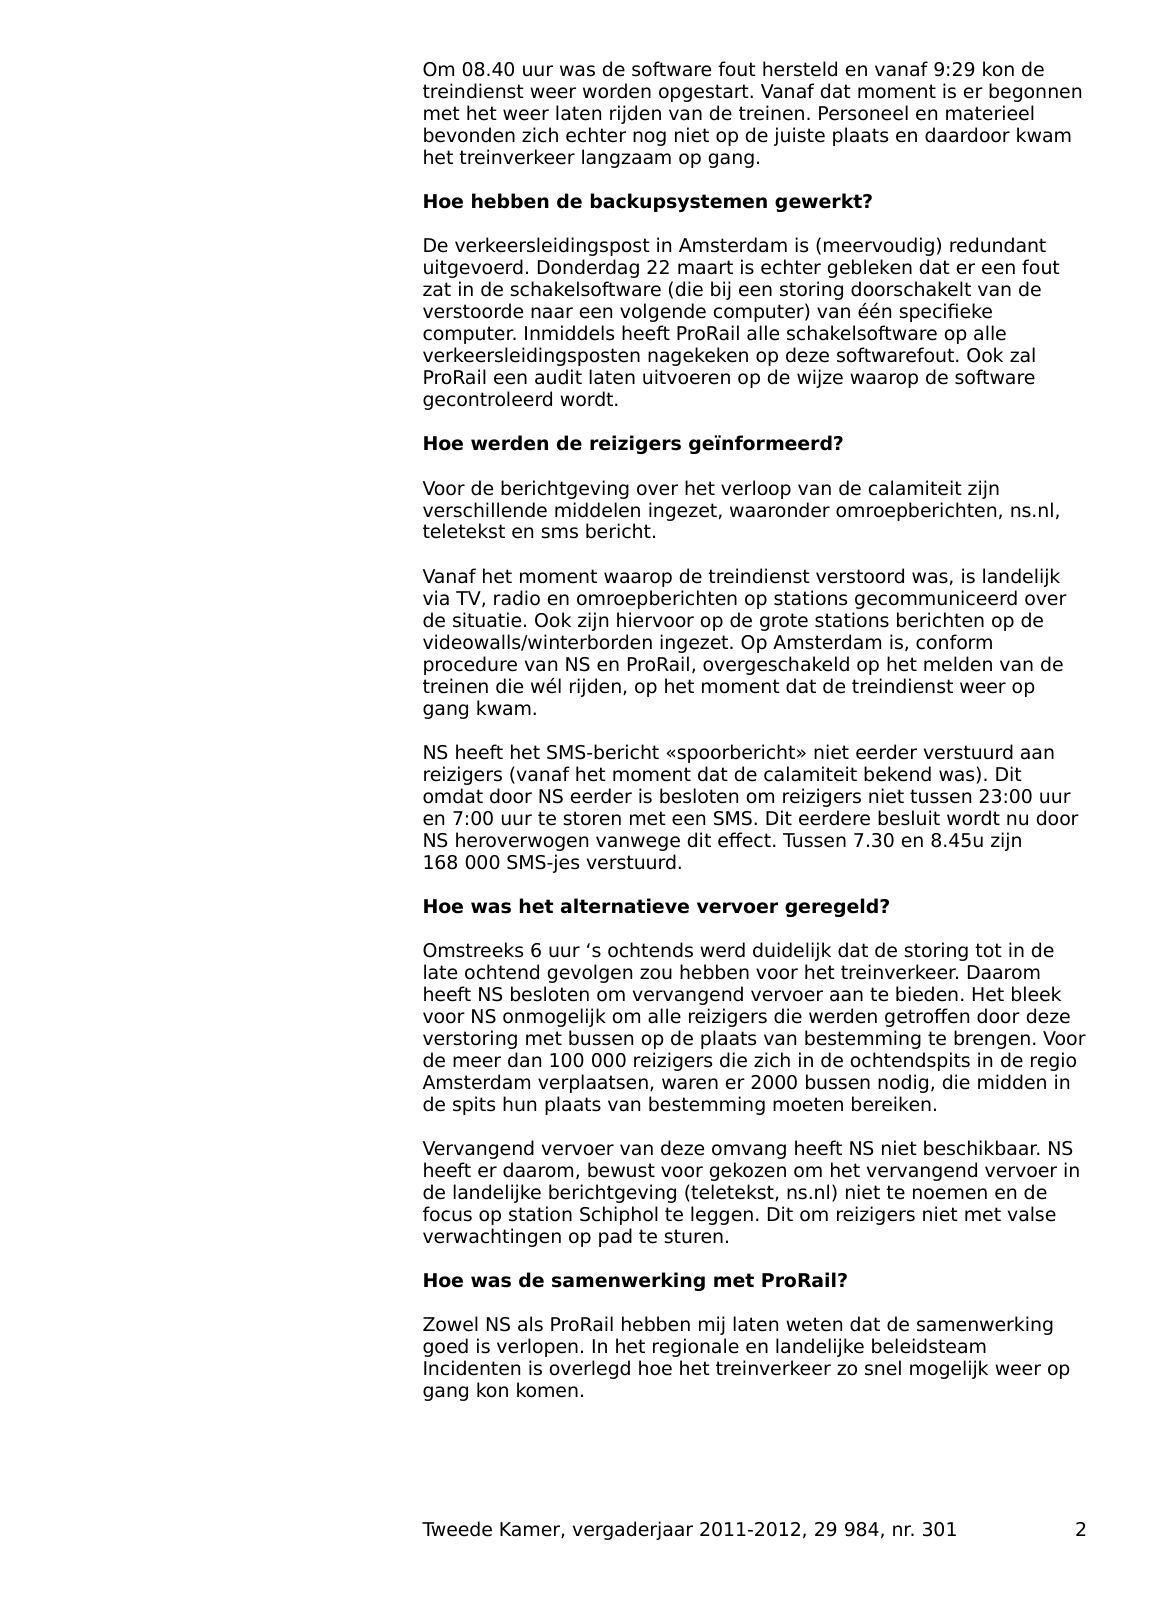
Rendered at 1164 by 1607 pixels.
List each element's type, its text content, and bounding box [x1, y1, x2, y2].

subtitle Hoe werden de reizigers geïnformeerd? [422, 433, 1087, 455]
subtitle Hoe hebben de backupsystemen gewerkt? [422, 191, 1087, 213]
subtitle Hoe was het alternatieve vervoer geregeld? [422, 896, 1087, 918]
text NS heeft het SMS-bericht «spoorbericht» niet eerder verstuurd aan reizigers (vanaf het moment dat de calamiteit bekend was). Dit omdat door NS eerder is besloten om reizigers niet tussen 23:00 uur en 7:00 uur te storen met een SMS. Dit eerdere besluit wordt nu door NS heroverwogen vanwege dit effect. Tussen 7.30 en 8.45u zijn 168 000 SMS-jes verstuurd. [422, 742, 1087, 873]
text Om 08.40 uur was de software fout hersteld en vanaf 9:29 kon de treindienst weer worden opgestart. Vanaf dat moment is er begonnen met het weer laten rijden van de treinen. Personeel en materieel bevonden zich echter nog niet op de juiste plaats en daardoor kwam het treinverkeer langzaam op gang. [422, 59, 1087, 169]
text Omstreeks 6 uur ‘s ochtends werd duidelijk dat de storing tot in de late ochtend gevolgen zou hebben voor het treinverkeer. Daarom heeft NS besloten om vervangend vervoer aan te bieden. Het bleek voor NS onmogelijk om alle reizigers die werden getroffen door deze verstoring met bussen op de plaats van bestemming te brengen. Voor de meer dan 100 000 reizigers die zich in de ochtendspits in de regio Amsterdam verplaatsen, waren er 2000 bussen nodig, die midden in de spits hun plaats van bestemming moeten bereiken. [422, 940, 1087, 1116]
text De verkeersleidingspost in Amsterdam is (meervoudig) redundant uitgevoerd. Donderdag 22 maart is echter gebleken dat er een fout zat in de schakelsoftware (die bij een storing doorschakelt van de verstoorde naar een volgende computer) van één specifieke computer. Inmiddels heeft ProRail alle schakelsoftware op alle verkeersleidingsposten nagekeken op deze softwarefout. Ook zal ProRail een audit laten uitvoeren op de wijze waarop de software gecontroleerd wordt. [422, 235, 1087, 411]
text Zowel NS als ProRail hebben mij laten weten dat de samenwerking goed is verlopen. In het regionale en landelijke beleidsteam Incidenten is overlegd hoe het treinverkeer zo snel mogelijk weer op gang kon komen. [422, 1314, 1087, 1402]
text Voor de berichtgeving over het verloop van de calamiteit zijn verschillende middelen ingezet, waaronder omroepberichten, ns.nl, teletekst en sms bericht. [422, 477, 1087, 543]
text Vervangend vervoer van deze omvang heeft NS niet beschikbaar. NS heeft er daarom, bewust voor gekozen om het vervangend vervoer in de landelijke berichtgeving (teletekst, ns.nl) niet te noemen en de focus op station Schiphol te leggen. Dit om reizigers niet met valse verwachtingen op pad te sturen. [422, 1138, 1087, 1248]
subtitle Hoe was de samenwerking met ProRail? [422, 1270, 1087, 1292]
text Vanaf het moment waarop de treindienst verstoord was, is landelijk via TV, radio en omroepberichten op stations gecommuniceerd over de situatie. Ook zijn hiervoor op de grote stations berichten op de videowalls/winterborden ingezet. Op Amsterdam is, conform procedure van NS en ProRail, overgeschakeld op het melden van de treinen die wél rijden, op het moment dat de treindienst weer op gang kwam. [422, 566, 1087, 719]
